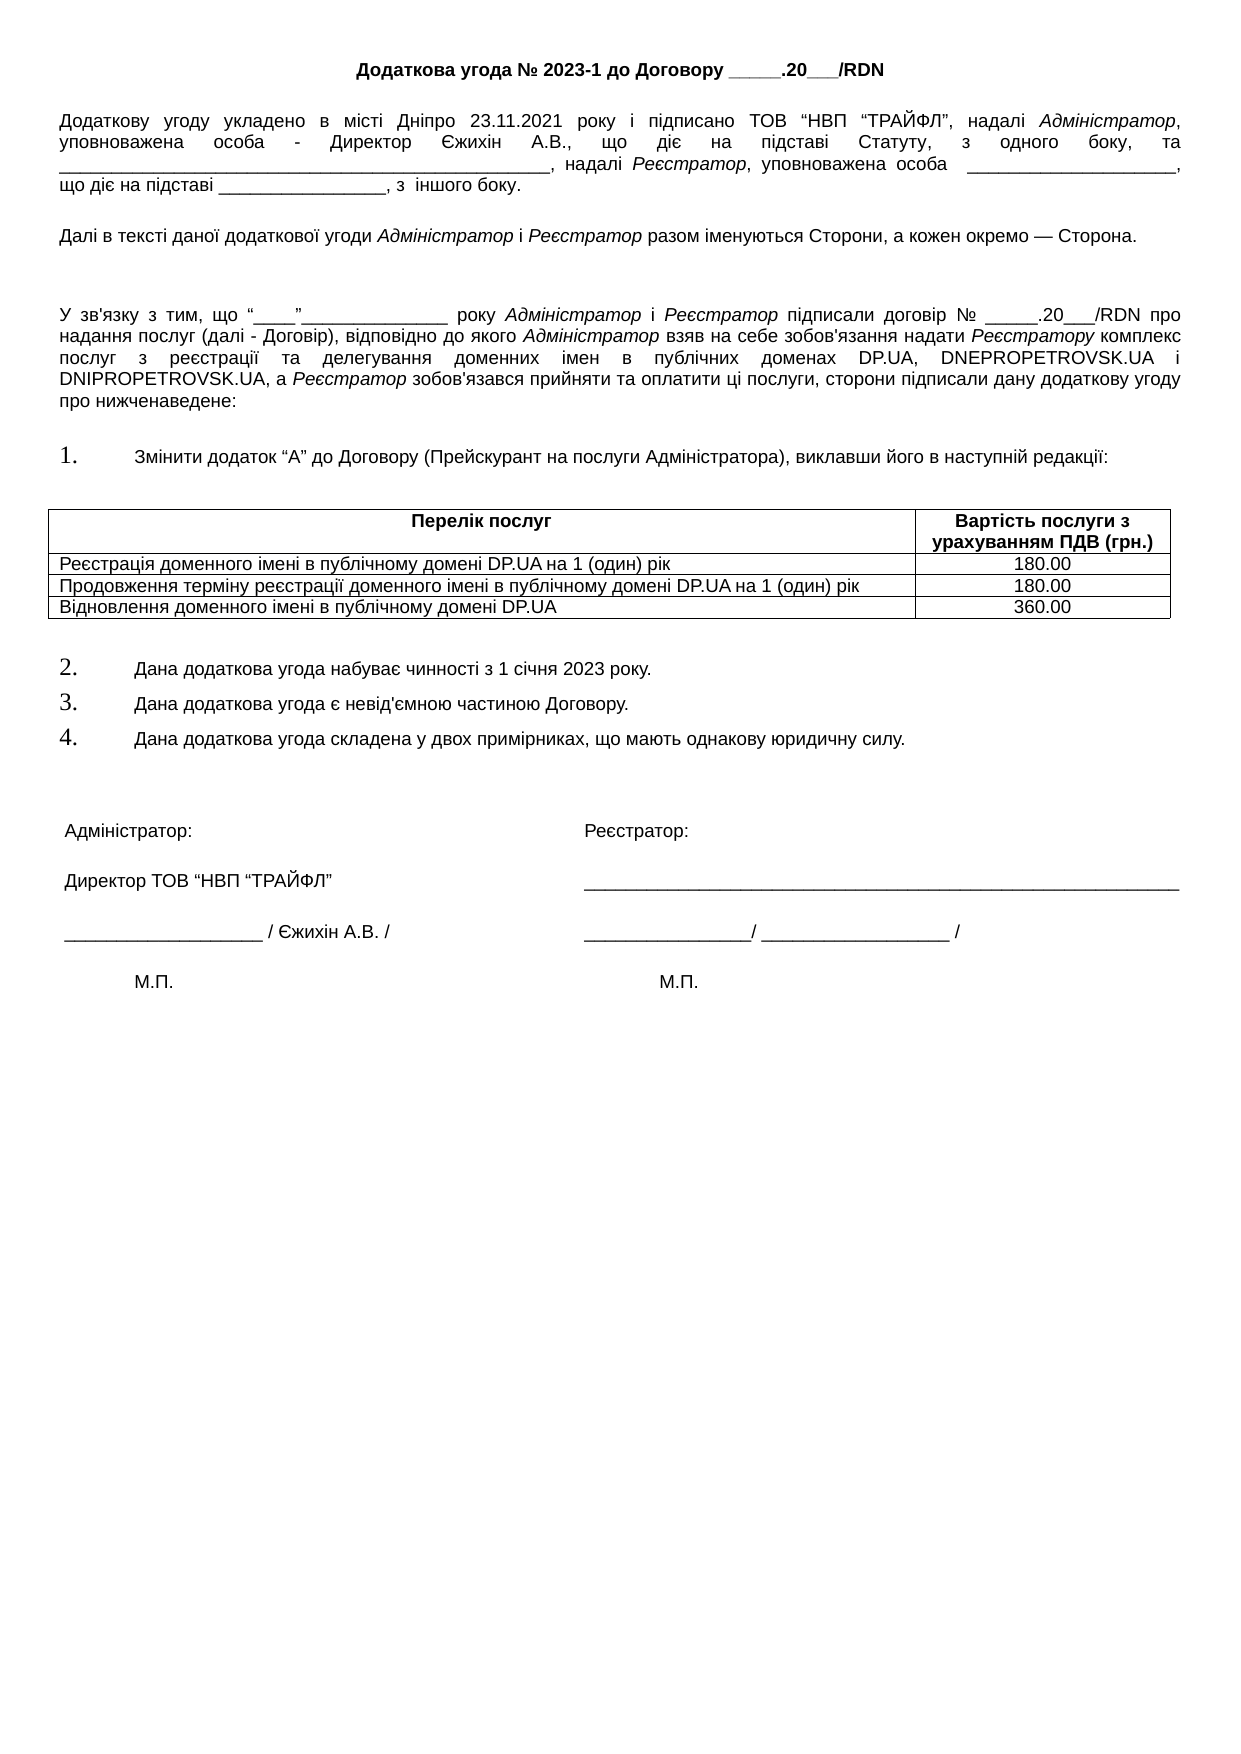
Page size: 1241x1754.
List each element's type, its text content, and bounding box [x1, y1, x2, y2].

text М.П. М.П. [59, 971, 1181, 992]
list Дана додаткова угода складена у двох примірниках, що мають однакову юридичну силу. [59, 722, 1181, 751]
list Дана додаткова угода набуває чинності з 1 січня 2023 року. [59, 652, 1181, 681]
text Далі в тексті даної додаткової угоди Адміністратор і Реєстратор разом іменуються Сторони, а кожен окремо — Сторона. [59, 224, 1181, 246]
table_cell 180.00 [916, 554, 1170, 574]
list Змінити додаток “A” до Договору (Прейскурант на послуги Адміністратора), виклавши його в наступній редакції: [59, 440, 1181, 469]
text Адміністратор: Реєстратор: [59, 820, 1181, 841]
table_cell Відновлення доменного імені в публічному домені DP.UA [49, 597, 915, 618]
table_cell 180.00 [916, 575, 1170, 596]
table_header Перелік послуг [49, 510, 915, 553]
table_cell Продовження терміну реєстрації доменного імені в публічному домені DP.UA на 1 (один) рік [49, 575, 915, 596]
table_cell Реєстрація доменного імені в публічному домені DP.UA на 1 (один) рік [49, 554, 915, 574]
list Дана додаткова угода є невід'ємною частиною Договору. [59, 687, 1181, 716]
text Додаткова угода № 2023-1 до Договору _____.20___/RDN [59, 59, 1181, 81]
table_cell 360.00 [916, 597, 1170, 618]
text У зв'язку з тим, що “____”______________ року Адміністратор і Реєстратор підписали договір № _____.20___/RDN про надання послуг (далі - Договір), відповідно до якого Адміністратор взяв на себе зобов'язання надати Реєстратору комплекс послуг з реєстрації та делегування доменних імен в публічних доменах DP.UA, DNEPROPETROVSK.UA і DNIPROPETROVSK.UA, а Реєстратор зобов'язався прийняти та оплатити ці послуги, сторони підписали дану додаткову угоду про нижченаведене: [59, 303, 1181, 411]
text Додаткову угоду укладено в місті Дніпро 23.11.2021 року і підписано ТОВ “НВП “ТРАЙФЛ”, надалі Адміністратор, уповноважена особа - Директор Єжихін А.В., що діє на підставі Статуту, з одного боку, та _______________________________________________, надалі Реєстратор, уповноважена особа ____________________, що діє на підставі ________________, з іншого боку. [59, 109, 1181, 196]
text ___________________ / Єжихін А.В. / ________________/ __________________ / [59, 921, 1181, 942]
table_header Вартість послуги з урахуванням ПДВ (грн.) [916, 510, 1170, 553]
text Директор ТОВ “НВП “ТРАЙФЛ” _________________________________________________________ [59, 870, 1181, 892]
